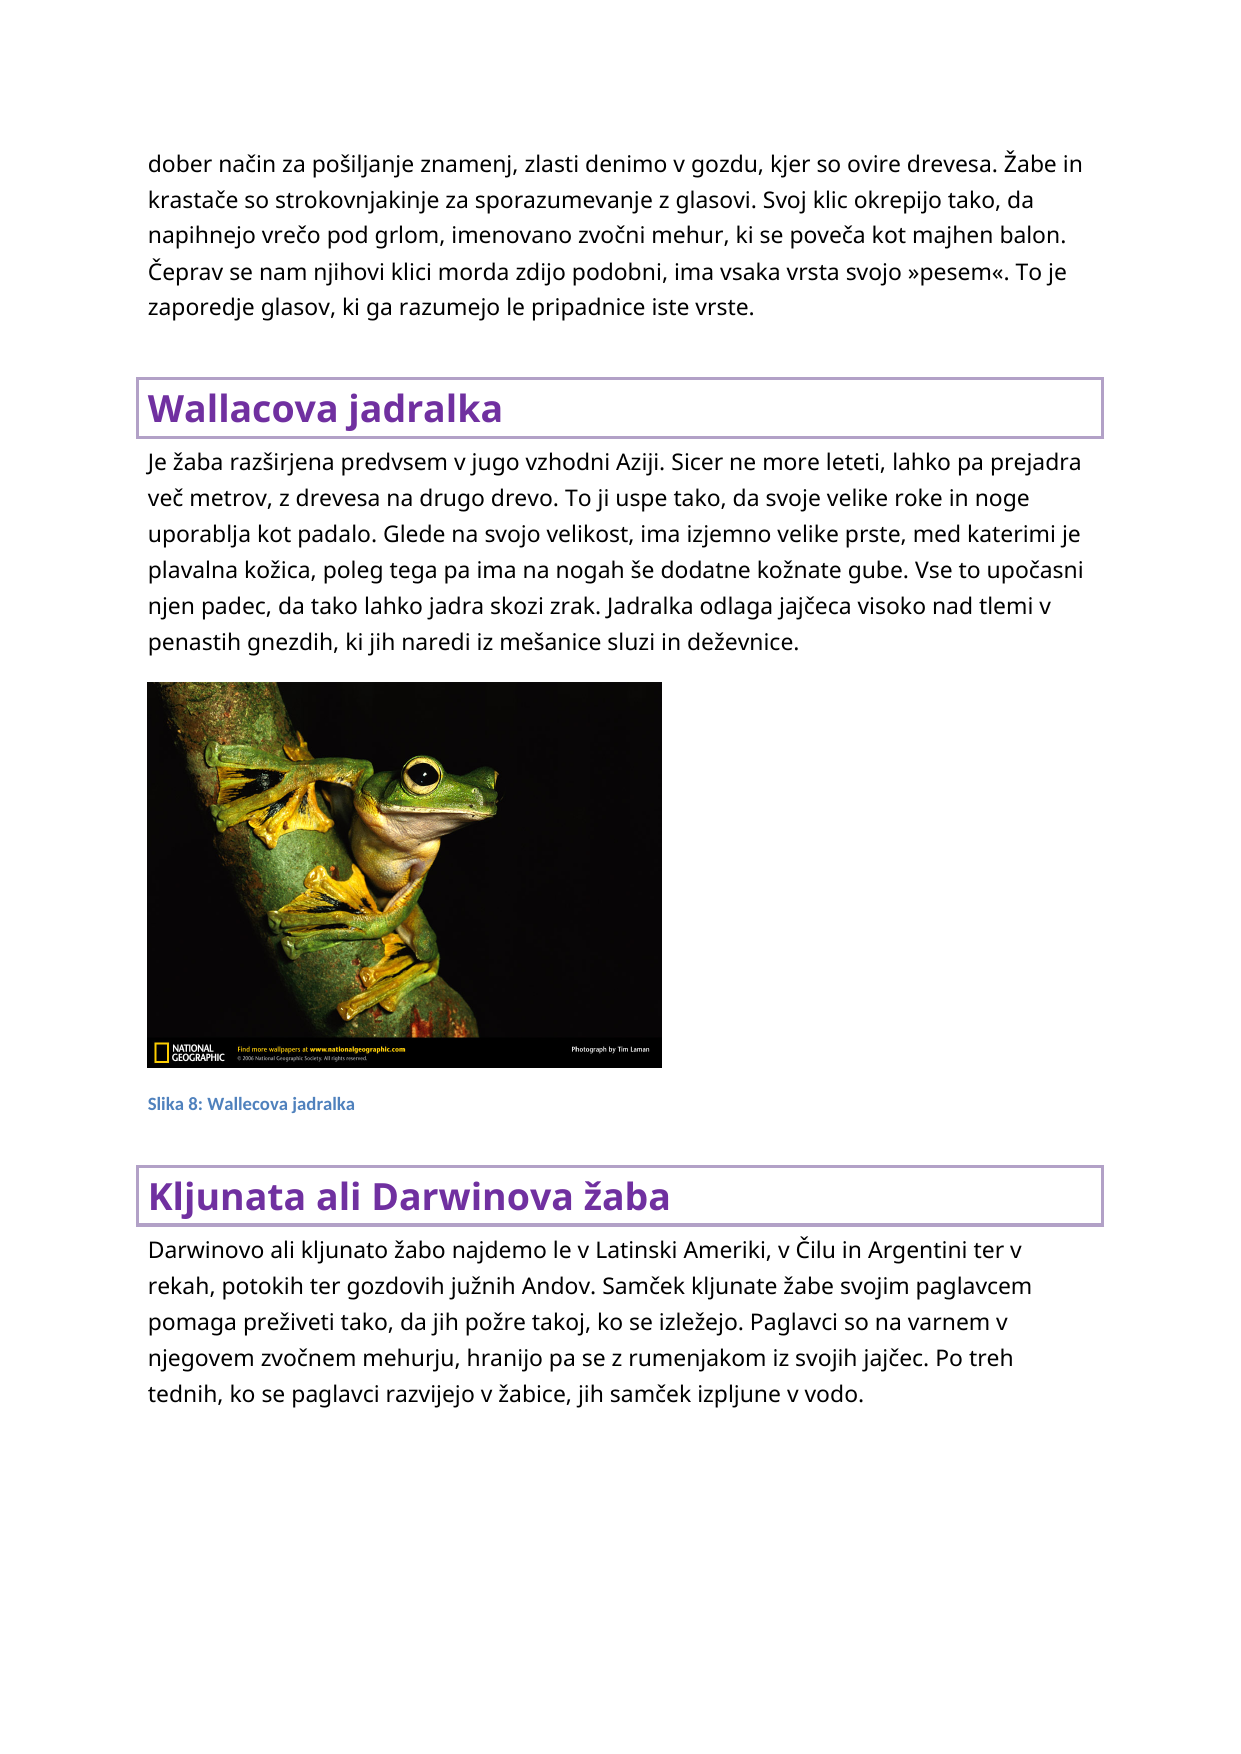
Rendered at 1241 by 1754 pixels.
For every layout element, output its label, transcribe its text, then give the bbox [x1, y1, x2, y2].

text Slika 8: Wallecova jadralka [148, 1092, 1093, 1115]
subtitle Kljunata ali Darwinova žaba [139, 1168, 1101, 1223]
text Darwinovo ali kljunato žabo najdemo le v Latinski Ameriki, v Čilu in Argentini ter v rekah, potokih ter gozdovih južnih Andov. Samček kljunate žabe svojim paglavcem pomaga preživeti tako, da jih požre takoj, ko se izležejo. Paglavci so na varnem v njegovem zvočnem mehurju, hranijo pa se z rumenjakom iz svojih jajčec. Po treh tednih, ko se paglavci razvijejo v žabice, jih samček izpljune v vodo. [148, 1234, 1093, 1409]
subtitle Wallacova jadralka [139, 380, 1101, 436]
picture [147, 682, 662, 1068]
text dober način za pošiljanje znamenj, zlasti denimo v gozdu, kjer so ovire drevesa. Žabe in krastače so strokovnjakinje za sporazumevanje z glasovi. Svoj klic okrepijo tako, da napihnejo vrečo pod grlom, imenovano zvočni mehur, ki se poveča kot majhen balon. Čeprav se nam njihovi klici morda zdijo podobni, ima vsaka vrsta svojo »pesem«. To je zaporedje glasov, ki ga razumejo le pripadnice iste vrste. [148, 148, 1093, 323]
text Je žaba razširjena predvsem v jugo vzhodni Aziji. Sicer ne more leteti, lahko pa prejadra več metrov, z drevesa na drugo drevo. To ji uspe tako, da svoje velike roke in noge uporablja kot padalo. Glede na svojo velikost, ima izjemno velike prste, med katerimi je plavalna kožica, poleg tega pa ima na nogah še dodatne kožnate gube. Vse to upočasni njen padec, da tako lahko jadra skozi zrak. Jadralka odlaga jajčeca visoko nad tlemi v penastih gnezdih, ki jih naredi iz mešanice sluzi in deževnice. [148, 446, 1093, 657]
